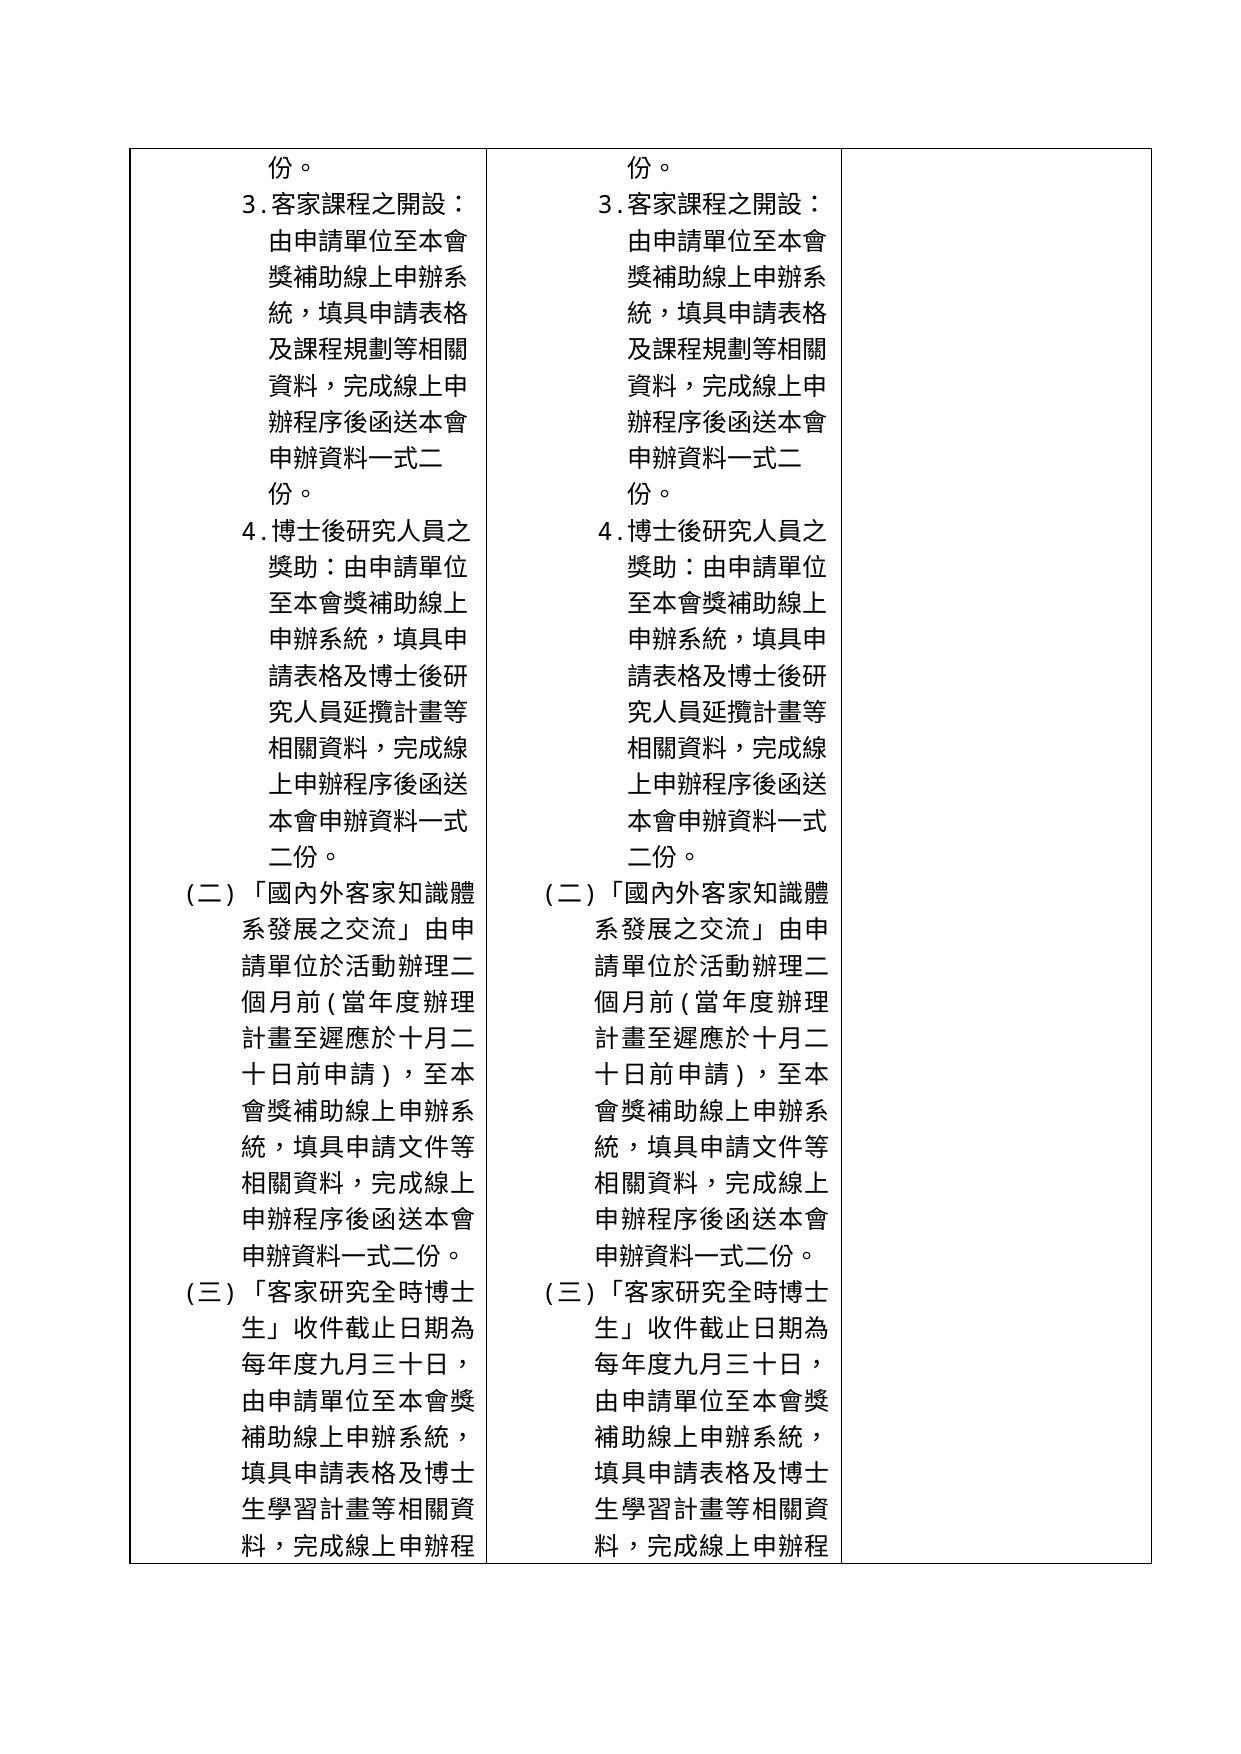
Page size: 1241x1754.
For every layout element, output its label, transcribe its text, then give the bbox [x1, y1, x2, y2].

table_cell 份。 3.客家課程之開設：由申請單位至本會獎補助線上申辦系統，填具申請表格及課程規劃等相關資料，完成線上申辦程序後函送本會申辦資料一式二份。 4.博士後研究人員之獎助：由申請單位至本會獎補助線上申辦系統，填具申請表格及博士後研究人員延攬計畫等相關資料，完成線上申辦程序後函送本會申辦資料一式二份。 (二)「國內外客家知識體系發展之交流」由申請單位於活動辦理二個月前(當年度辦理計畫至遲應於十月二十日前申請)，至本會獎補助線上申辦系統，填具申請文件等相關資料，完成線上申辦程序後函送本會申辦資料一式二份。 (三)「客家研究全時博士生」收件截止日期為每年度九月三十日，由申請單位至本會獎補助線上申辦系統，填具申請表格及博士生學習計畫等相關資料，完成線上申辦程 [487, 149, 841, 1562]
table_cell 份。 3.客家課程之開設：由申請單位至本會獎補助線上申辦系統，填具申請表格及課程規劃等相關資料，完成線上申辦程序後函送本會申辦資料一式二份。 4.博士後研究人員之獎助：由申請單位至本會獎補助線上申辦系統，填具申請表格及博士後研究人員延攬計畫等相關資料，完成線上申辦程序後函送本會申辦資料一式二份。 「國內外客家知識體系發展之交流」由申請單位於活動辦理二個月前(當年度辦理計畫至遲應於十月二十日前申請)，至本會獎補助線上申辦系統，填具申請文件等相關資料，完成線上申辦程序後函送本會申辦資料一式二份。 「客家研究全時博士生」收件截止日期為每年度九月三十日，由申請單位至本會獎補助線上申辦系統，填具申請表格及博士生學習計畫等相關資料，完成線上申辦程 [131, 149, 486, 1562]
table_cell [842, 149, 1151, 1562]
